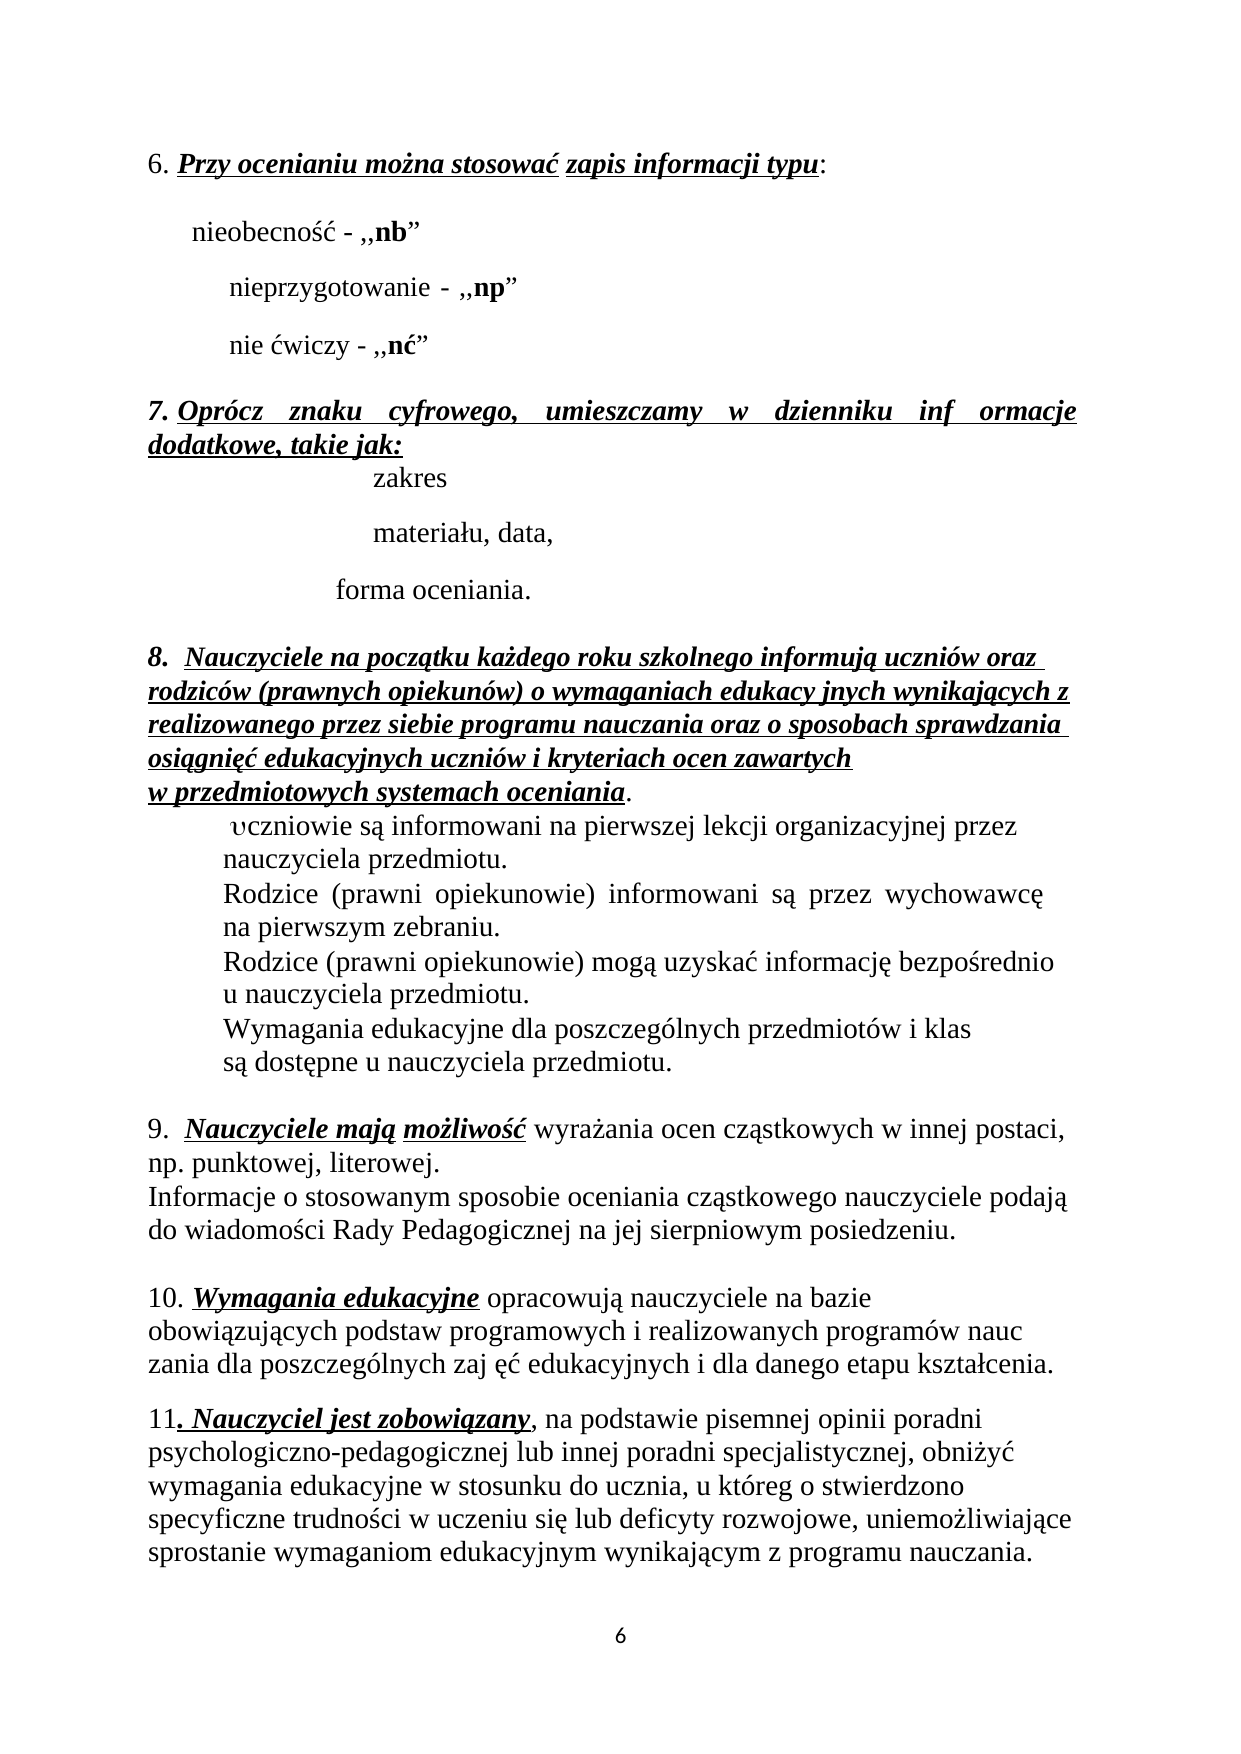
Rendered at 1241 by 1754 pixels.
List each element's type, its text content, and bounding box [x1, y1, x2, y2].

text w przedmiotowych systemach oceniania. [148, 774, 1080, 808]
text Informacje o stosowanym sposobie oceniania cząstkowego nauczyciele podają do wiadomości Rady Pedagogicznej na jej sierpniowym posiedzeniu. [148, 1179, 1067, 1246]
list Nauczyciele mają możliwość wyrażania ocen cząstkowych w innej postaci, np. punktowej, literowej. [147, 1112, 1065, 1178]
text nieprzygotowanie - ,,np” nie ćwiczy - ,,nć” [229, 270, 517, 360]
text Rodzice (prawni opiekunowie) informowani są przez wychowawcę na pierwszym zebraniu. [223, 876, 1044, 942]
text forma oceniania. [335, 572, 1080, 606]
text 11. Nauczyciel jest zobowiązany, na podstawie pisemnej opinii poradni psychologiczno-pedagogicznej lub innej poradni specjalistycznej, obniżyć wymagania edukacyjne w stosunku do ucznia, u któreg o stwierdzono specyficzne trudności w uczeniu się lub deficyty rozwojowe, uniemożliwiające sprostanie wymaganiom edukacyjnym wynikającym z programu nauczania. [148, 1401, 1080, 1568]
text uczniowie są informowani na pierwszej lekcji organizacyjnej przez nauczyciela przedmiotu. [223, 808, 1017, 875]
list Nauczyciele na początku każdego roku szkolnego informują uczniów oraz rodziców (prawnych opiekunów) o wymaganiach edukacy jnych wynikających z realizowanego przez siebie programu nauczania oraz o sposobach sprawdzania osiągnięć edukacyjnych uczniów i kryteriach ocen zawartych [147, 639, 1078, 773]
text Rodzice (prawni opiekunowie) mogą uzyskać informację bezpośrednio u nauczyciela przedmiotu. [223, 944, 1055, 1010]
list Wymagania edukacyjne opracowują nauczyciele na bazie obowiązujących podstaw programowych i realizowanych programów nauc zania dla poszczególnych zaj ęć edukacyjnych i dla danego etapu kształcenia. [147, 1280, 1067, 1380]
text 6 [614, 1621, 1080, 1649]
text zakres materiału, data, [373, 461, 571, 549]
list Przy ocenianiu można stosować zapis informacji typu: [147, 147, 1080, 180]
text Wymagania edukacyjne dla poszczególnych przedmiotów i klas są dostępne u nauczyciela przedmiotu. [223, 1011, 1003, 1078]
list Oprócz znaku cyfrowego, umieszczamy w dzienniku inf ormacje dodatkowe, takie jak: [147, 393, 1080, 461]
text nieobecność - ,,nb” [192, 214, 1080, 247]
